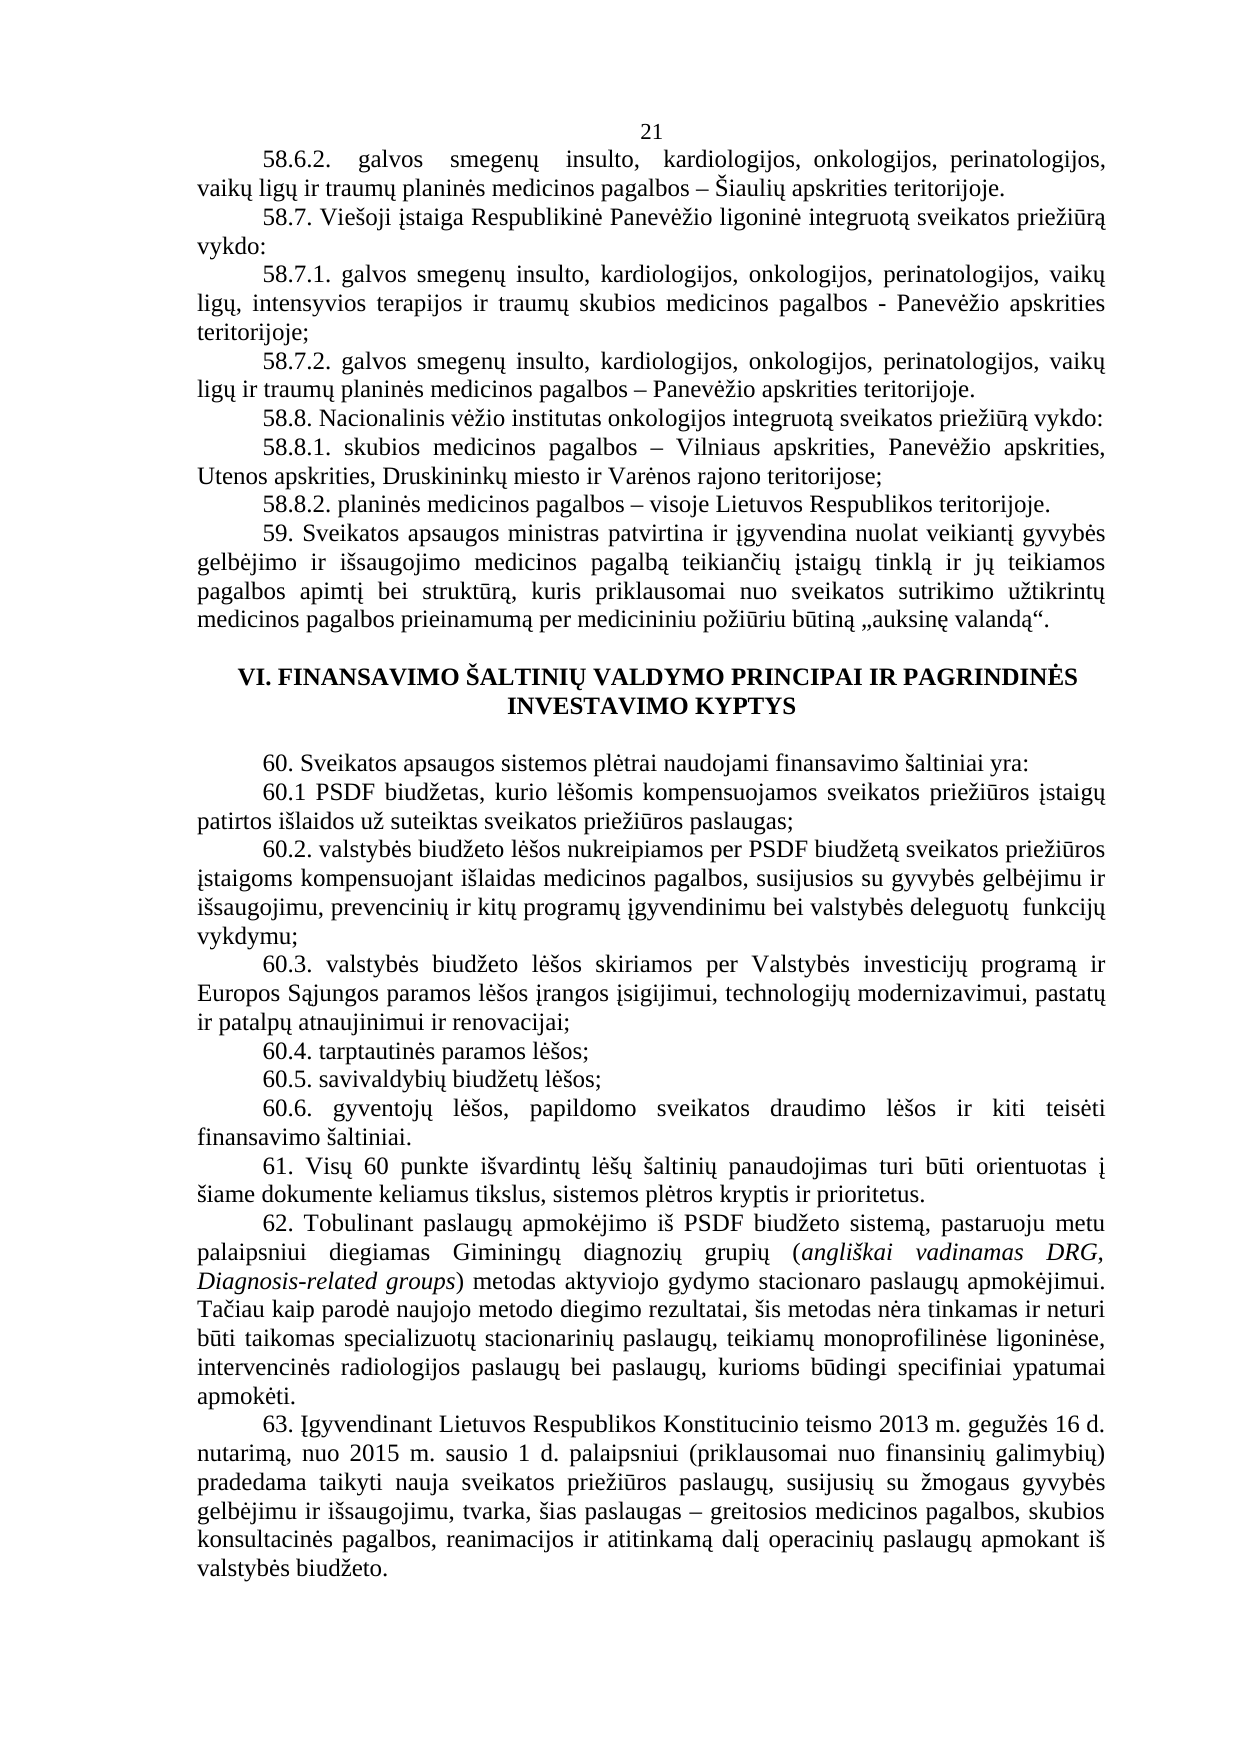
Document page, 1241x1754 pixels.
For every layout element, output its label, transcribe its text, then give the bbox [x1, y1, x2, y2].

text 60.1 PSDF biudžetas, kurio lėšomis kompensuojamos sveikatos priežiūros įstaigų patirtos išlaidos už suteiktas sveikatos priežiūros paslaugas; [197, 777, 1106, 834]
text 58.8.1. skubios medicinos pagalbos – Vilniaus apskrities, Panevėžio apskrities, Utenos apskrities, Druskininkų miesto ir Varėnos rajono teritorijose; [197, 432, 1106, 489]
text 58.7. Viešoji įstaiga Respublikinė Panevėžio ligoninė integruotą sveikatos priežiūrą vykdo: [197, 202, 1106, 259]
text 60.2. valstybės biudžeto lėšos nukreipiamos per PSDF biudžetą sveikatos priežiūros įstaigoms kompensuojant išlaidas medicinos pagalbos, susijusios su gyvybės gelbėjimu ir išsaugojimu, prevencinių ir kitų programų įgyvendinimu bei valstybės deleguotų funkcijų vykdymu; [197, 834, 1106, 949]
text 58.6.2. galvos smegenų insulto, kardiologijos, onkologijos, perinatologijos, vaikų ligų ir traumų planinės medicinos pagalbos – Šiaulių apskrities teritorijoje. [197, 144, 1106, 202]
text VI. FINANSAVIMO ŠALTINIŲ VALDYMO PRINCIPAI IR PAGRINDINĖS [197, 662, 1106, 691]
text 58.8.2. planinės medicinos pagalbos – visoje Lietuvos Respublikos teritorijoje. [197, 489, 1106, 518]
text 60.5. savivaldybių biudžetų lėšos; [197, 1064, 1106, 1093]
text 63. Įgyvendinant Lietuvos Respublikos Konstitucinio teismo 2013 m. gegužės 16 d. nutarimą, nuo 2015 m. sausio 1 d. palaipsniui (priklausomai nuo finansinių galimybių) pradedama taikyti nauja sveikatos priežiūros paslaugų, susijusių su žmogaus gyvybės gelbėjimu ir išsaugojimu, tvarka, šias paslaugas – greitosios medicinos pagalbos, skubios konsultacinės pagalbos, reanimacijos ir atitinkamą dalį operacinių paslaugų apmokant iš valstybės biudžeto. [197, 1409, 1106, 1582]
text 62. Tobulinant paslaugų apmokėjimo iš PSDF biudžeto sistemą, pastaruoju metu palaipsniui diegiamas Giminingų diagnozių grupių (angliškai vadinamas DRG, Diagnosis-related groups) metodas aktyviojo gydymo stacionaro paslaugų apmokėjimui. Tačiau kaip parodė naujojo metodo diegimo rezultatai, šis metodas nėra tinkamas ir neturi būti taikomas specializuotų stacionarinių paslaugų, teikiamų monoprofilinėse ligoninėse, intervencinės radiologijos paslaugų bei paslaugų, kurioms būdingi specifiniai ypatumai apmokėti. [197, 1208, 1106, 1409]
text 60.4. tarptautinės paramos lėšos; [197, 1036, 1106, 1064]
text 58.7.2. galvos smegenų insulto, kardiologijos, onkologijos, perinatologijos, vaikų ligų ir traumų planinės medicinos pagalbos – Panevėžio apskrities teritorijoje. [197, 346, 1106, 403]
text 60.6. gyventojų lėšos, papildomo sveikatos draudimo lėšos ir kiti teisėti finansavimo šaltiniai. [197, 1093, 1106, 1151]
text 60.3. valstybės biudžeto lėšos skiriamos per Valstybės investicijų programą ir Europos Sąjungos paramos lėšos įrangos įsigijimui, technologijų modernizavimui, pastatų ir patalpų atnaujinimui ir renovacijai; [197, 949, 1106, 1036]
text 59. Sveikatos apsaugos ministras patvirtina ir įgyvendina nuolat veikiantį gyvybės gelbėjimo ir išsaugojimo medicinos pagalbą teikiančių įstaigų tinklą ir jų teikiamos pagalbos apimtį bei struktūrą, kuris priklausomai nuo sveikatos sutrikimo užtikrintų medicinos pagalbos prieinamumą per medicininiu požiūriu būtiną „auksinę valandą“. [197, 518, 1106, 633]
text 58.7.1. galvos smegenų insulto, kardiologijos, onkologijos, perinatologijos, vaikų ligų, intensyvios terapijos ir traumų skubios medicinos pagalbos - Panevėžio apskrities teritorijoje; [197, 259, 1106, 346]
text INVESTAVIMO KYPTYS [197, 691, 1106, 719]
text 61. Visų 60 punkte išvardintų lėšų šaltinių panaudojimas turi būti orientuotas į šiame dokumente keliamus tikslus, sistemos plėtros kryptis ir prioritetus. [197, 1151, 1106, 1208]
text 60. Sveikatos apsaugos sistemos plėtrai naudojami finansavimo šaltiniai yra: [197, 748, 1106, 777]
text 58.8. Nacionalinis vėžio institutas onkologijos integruotą sveikatos priežiūrą vykdo: [197, 403, 1106, 432]
